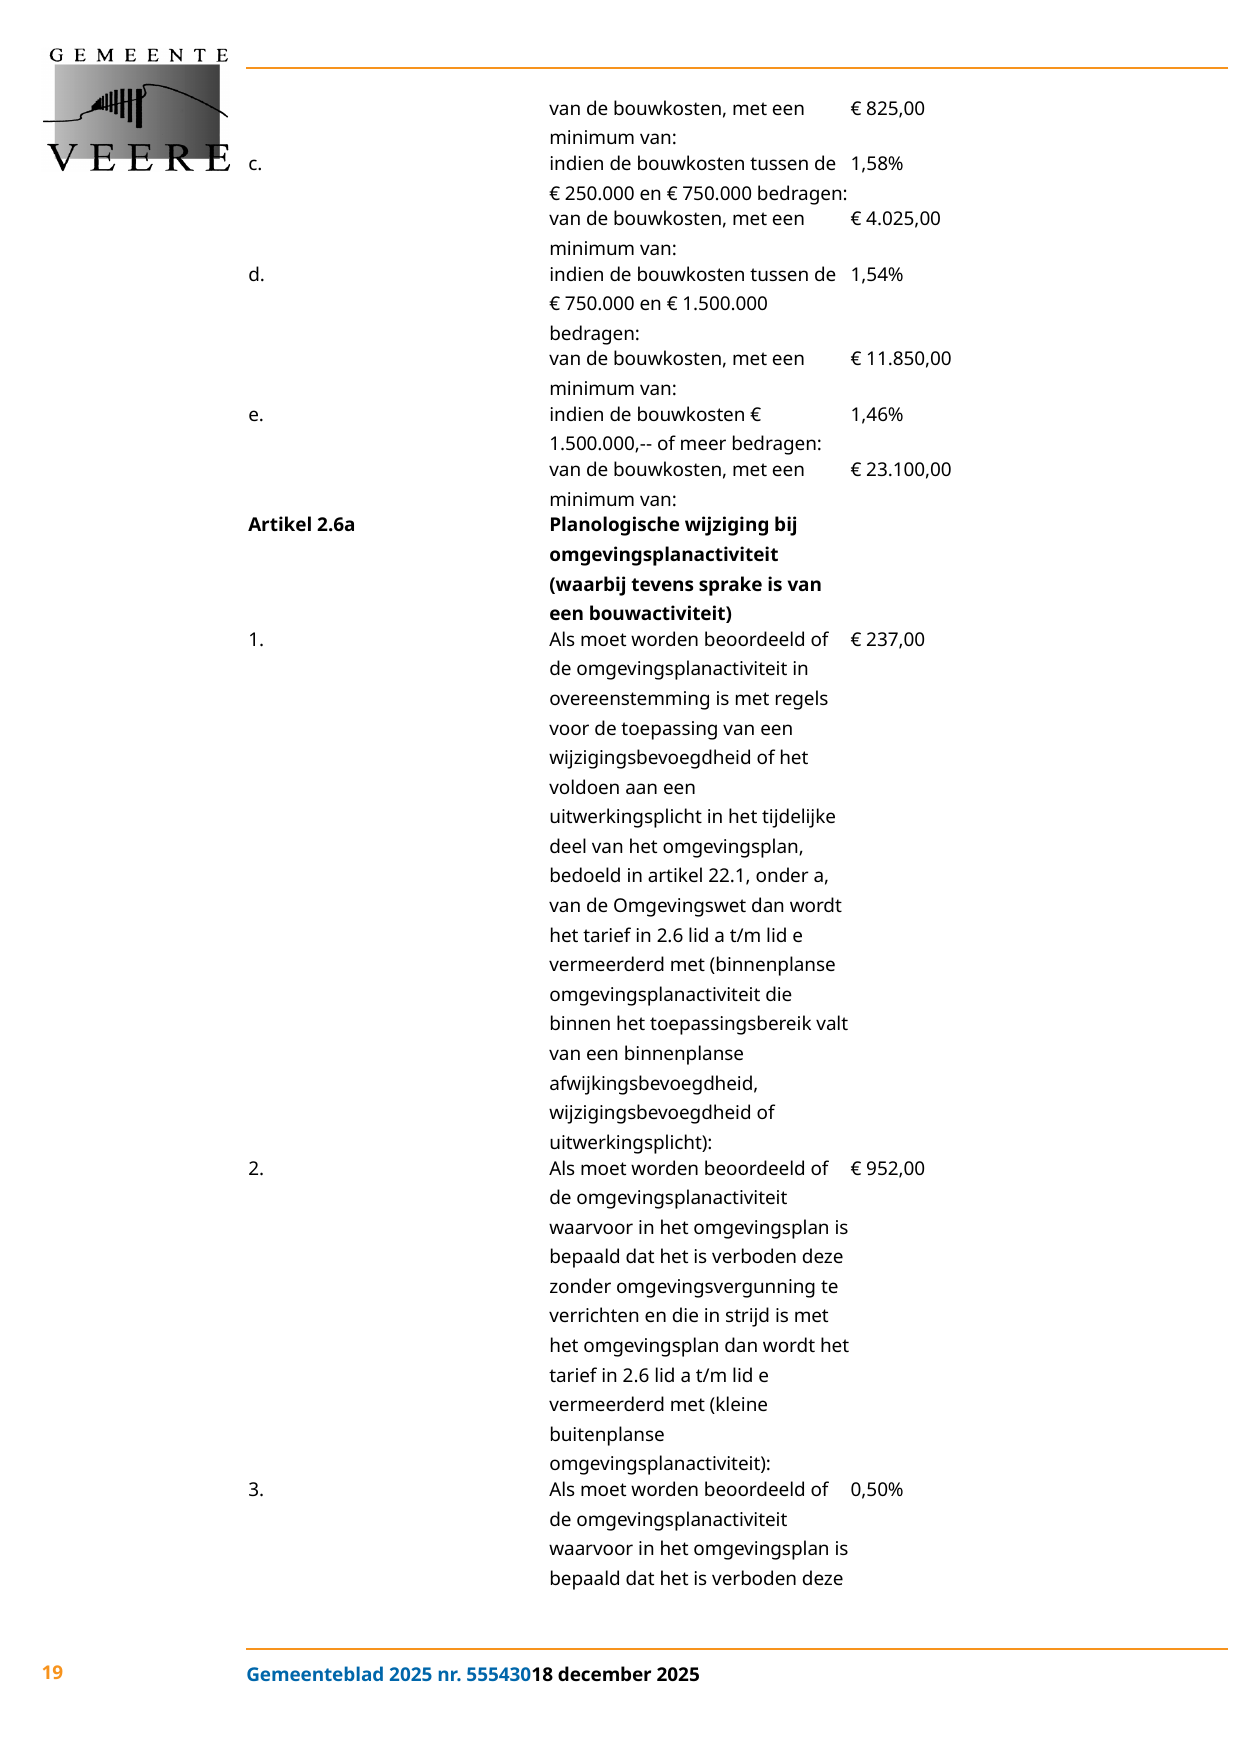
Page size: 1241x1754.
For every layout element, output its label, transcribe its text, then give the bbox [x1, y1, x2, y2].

table_cell d. [248, 261, 549, 346]
table_cell € 23.100,00 [850, 456, 1152, 512]
table_cell indien de bouwkosten tussen de € 250.000 en € 750.000 bedragen: [549, 150, 850, 205]
table_cell 0,50% [850, 1476, 1152, 1591]
table_cell 1,46% [850, 401, 1152, 456]
table_cell € 11.850,00 [850, 346, 1152, 401]
table_cell 1,54% [850, 261, 1152, 346]
table_cell Als moet worden beoordeeld of de omgevingsplanactiviteit waarvoor in het omgevingsplan is bepaald dat het is verboden deze [549, 1476, 850, 1591]
table_cell € 825,00 [850, 95, 1152, 150]
table_cell 1,58% [850, 150, 1152, 205]
table_cell van de bouwkosten, met een minimum van: [549, 95, 850, 150]
table_cell Als moet worden beoordeeld of de omgevingsplanactiviteit waarvoor in het omgevingsplan is bepaald dat het is verboden deze zonder omgevingsvergunning te verrichten en die in strijd is met het omgevingsplan dan wordt het tarief in 2.6 lid a t/m lid e vermeerderd met (kleine buitenplanse omgevingsplanactiviteit): [549, 1155, 850, 1476]
table_cell Planologische wijziging bij omgevingsplanactiviteit (waarbij tevens sprake is van een bouwactiviteit) [549, 512, 850, 626]
table_cell € 952,00 [850, 1155, 1152, 1476]
table_cell 1. [248, 626, 549, 1155]
picture [41, 47, 231, 172]
table_cell e. [248, 401, 549, 456]
table_cell van de bouwkosten, met een minimum van: [549, 205, 850, 261]
table_cell 3. [248, 1476, 549, 1591]
table_cell van de bouwkosten, met een minimum van: [549, 346, 850, 401]
table_cell [248, 205, 549, 261]
table_cell € 4.025,00 [850, 205, 1152, 261]
table_cell € 237,00 [850, 626, 1152, 1155]
table_cell [850, 512, 1152, 626]
table_cell 2. [248, 1155, 549, 1476]
table_cell [248, 95, 549, 150]
table_cell Als moet worden beoordeeld of de omgevingsplanactiviteit in overeenstemming is met regels voor de toepassing van een wijzigingsbevoegdheid of het voldoen aan een uitwerkingsplicht in het tijdelijke deel van het omgevingsplan, bedoeld in artikel 22.1, onder a, van de Omgevingswet dan wordt het tarief in 2.6 lid a t/m lid e vermeerderd met (binnenplanse omgevingsplanactiviteit die binnen het toepassingsbereik valt van een binnenplanse afwijkingsbevoegdheid, wijzigingsbevoegdheid of uitwerkingsplicht): [549, 626, 850, 1155]
table_cell indien de bouwkosten tussen de € 750.000 en € 1.500.000 bedragen: [549, 261, 850, 346]
table_cell [248, 346, 549, 401]
table_cell c. [248, 150, 549, 205]
table_cell [248, 456, 549, 512]
table_cell van de bouwkosten, met een minimum van: [549, 456, 850, 512]
table_cell indien de bouwkosten € 1.500.000,-- of meer bedragen: [549, 401, 850, 456]
table_cell Artikel 2.6a [248, 512, 549, 626]
